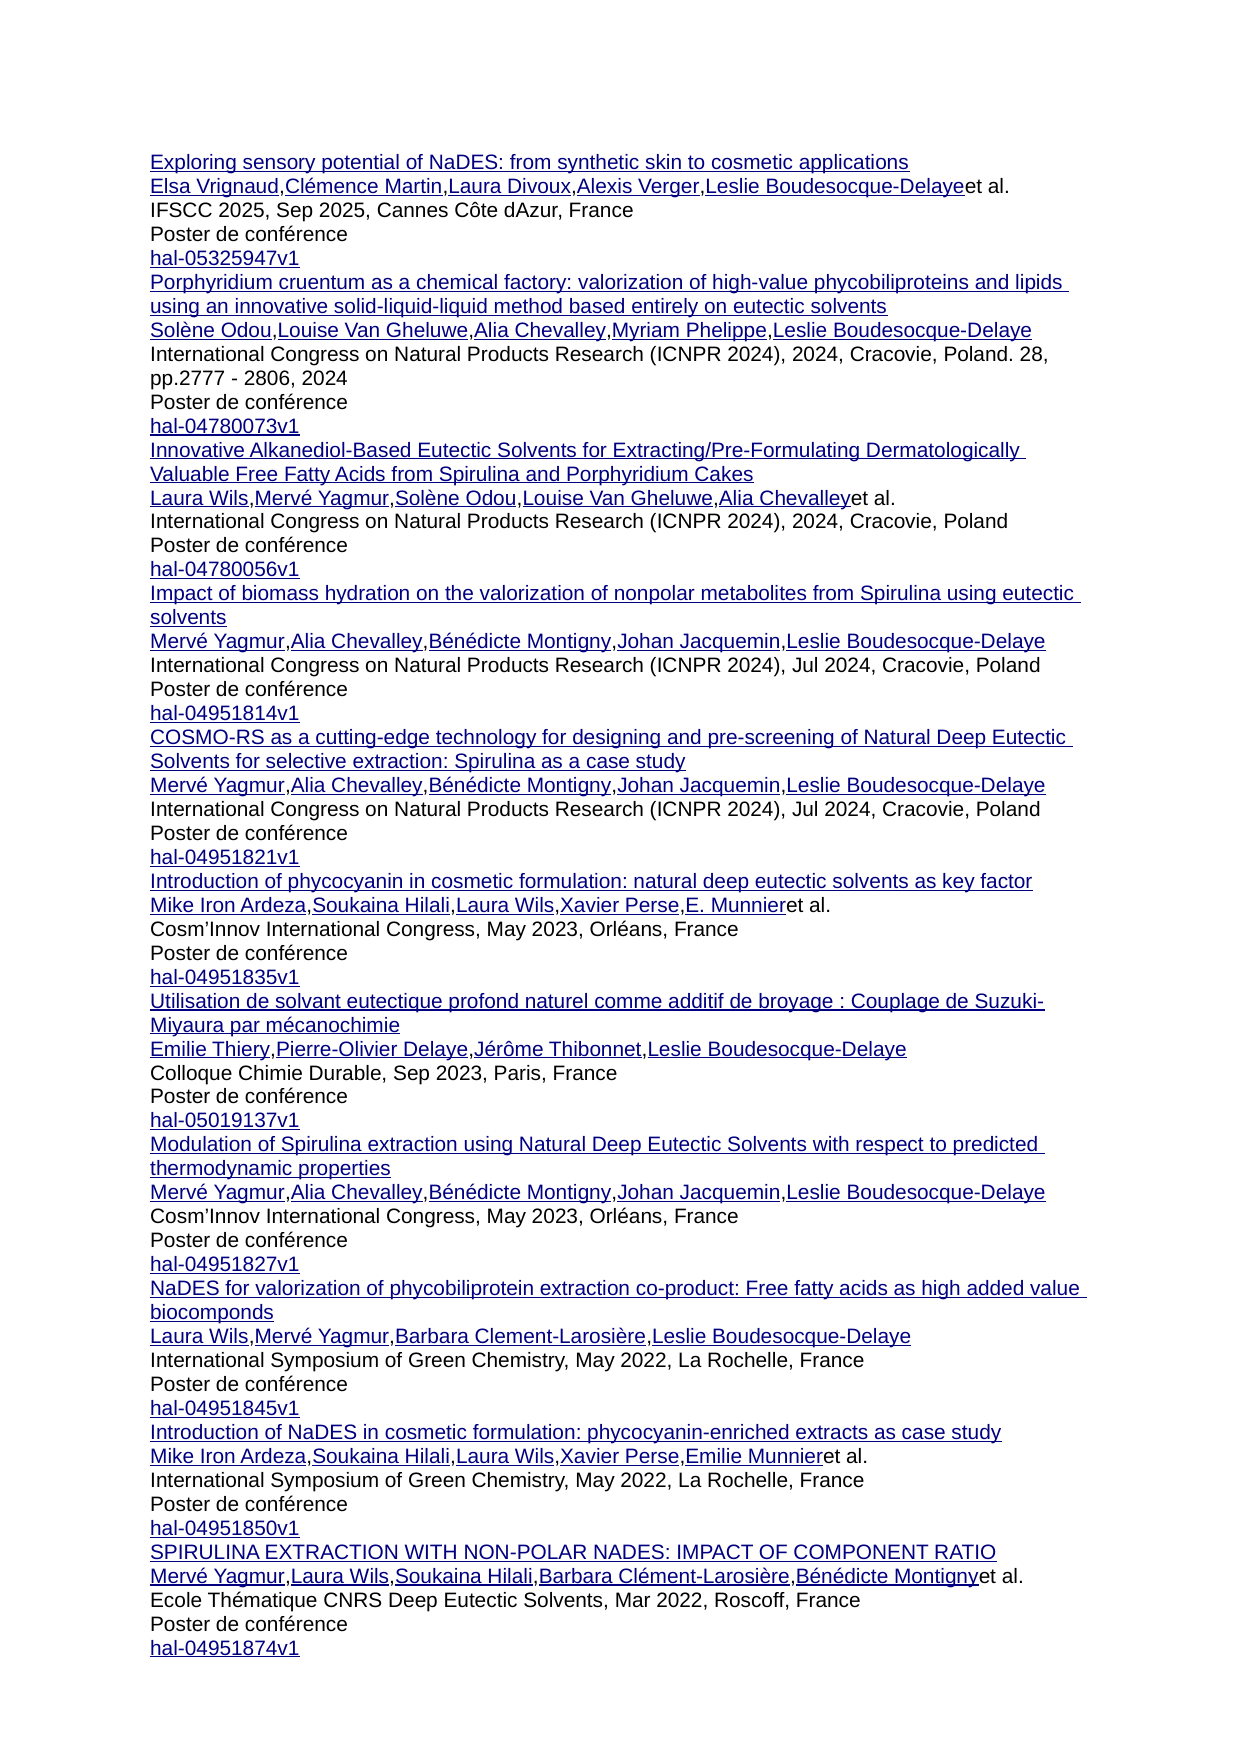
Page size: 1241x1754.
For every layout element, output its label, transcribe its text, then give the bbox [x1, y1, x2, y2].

table_cell Porphyridium cruentum as a chemical factory: valorization of high-value phycobiliproteins and lipids using an innovative solid-liquid-liquid method based entirely on eutectic solvents Solène Odou,Louise Van Gheluwe,Alia Chevalley,Myriam Phelippe,Leslie Boudesocque-Delaye International Congress on Natural Products Research (ICNPR 2024), 2024, Cracovie, Poland. 28, pp.2777 - 2806, 2024 Poster de conférence hal-04780073v1 [150, 270, 1090, 437]
table_cell NaDES for valorization of phycobiliprotein extraction co-product: Free fatty acids as high added value biocomponds Laura Wils,Mervé Yagmur,Barbara Clement-Larosière,Leslie Boudesocque-Delaye International Symposium of Green Chemistry, May 2022, La Rochelle, France Poster de conférence hal-04951845v1 [150, 1276, 1090, 1420]
table_cell Exploring sensory potential of NaDES: from synthetic skin to cosmetic applications Elsa Vrignaud,Clémence Martin,Laura Divoux,Alexis Verger,Leslie Boudesocque-Delayeet al. IFSCC 2025, Sep 2025, Cannes Côte dAzur, France Poster de conférence hal-05325947v1 [150, 150, 1090, 270]
table_cell Impact of biomass hydration on the valorization of nonpolar metabolites from Spirulina using eutectic solvents Mervé Yagmur,Alia Chevalley,Bénédicte Montigny,Johan Jacquemin,Leslie Boudesocque-Delaye International Congress on Natural Products Research (ICNPR 2024), Jul 2024, Cracovie, Poland Poster de conférence hal-04951814v1 [150, 581, 1090, 725]
table_cell Modulation of Spirulina extraction using Natural Deep Eutectic Solvents with respect to predicted thermodynamic properties Mervé Yagmur,Alia Chevalley,Bénédicte Montigny,Johan Jacquemin,Leslie Boudesocque-Delaye Cosm’Innov International Congress, May 2023, Orléans, France Poster de conférence hal-04951827v1 [150, 1132, 1090, 1276]
table_cell Utilisation de solvant eutectique profond naturel comme additif de broyage : Couplage de Suzuki-Miyaura par mécanochimie Emilie Thiery,Pierre-Olivier Delaye,Jérôme Thibonnet,Leslie Boudesocque-Delaye Colloque Chimie Durable, Sep 2023, Paris, France Poster de conférence hal-05019137v1 [150, 989, 1090, 1132]
table_cell Introduction of NaDES in cosmetic formulation: phycocyanin-enriched extracts as case study Mike Iron Ardeza,Soukaina Hilali,Laura Wils,Xavier Perse,Emilie Munnieret al. International Symposium of Green Chemistry, May 2022, La Rochelle, France Poster de conférence hal-04951850v1 [150, 1420, 1090, 1539]
table_cell COSMO-RS as a cutting-edge technology for designing and pre-screening of Natural Deep Eutectic Solvents for selective extraction: Spirulina as a case study Mervé Yagmur,Alia Chevalley,Bénédicte Montigny,Johan Jacquemin,Leslie Boudesocque-Delaye International Congress on Natural Products Research (ICNPR 2024), Jul 2024, Cracovie, Poland Poster de conférence hal-04951821v1 [150, 725, 1090, 869]
table_cell Innovative Alkanediol-Based Eutectic Solvents for Extracting/Pre-Formulating Dermatologically Valuable Free Fatty Acids from Spirulina and Porphyridium Cakes Laura Wils,Mervé Yagmur,Solène Odou,Louise Van Gheluwe,Alia Chevalleyet al. International Congress on Natural Products Research (ICNPR 2024), 2024, Cracovie, Poland Poster de conférence hal-04780056v1 [150, 438, 1090, 581]
table_cell SPIRULINA EXTRACTION WITH NON-POLAR NADES: IMPACT OF COMPONENT RATIO Mervé Yagmur,Laura Wils,Soukaina Hilali,Barbara Clément-Larosière,Bénédicte Montignyet al. Ecole Thématique CNRS Deep Eutectic Solvents, Mar 2022, Roscoff, France Poster de conférence hal-04951874v1 [150, 1540, 1090, 1659]
table_cell Introduction of phycocyanin in cosmetic formulation: natural deep eutectic solvents as key factor Mike Iron Ardeza,Soukaina Hilali,Laura Wils,Xavier Perse,E. Munnieret al. Cosm’Innov International Congress, May 2023, Orléans, France Poster de conférence hal-04951835v1 [150, 869, 1090, 988]
